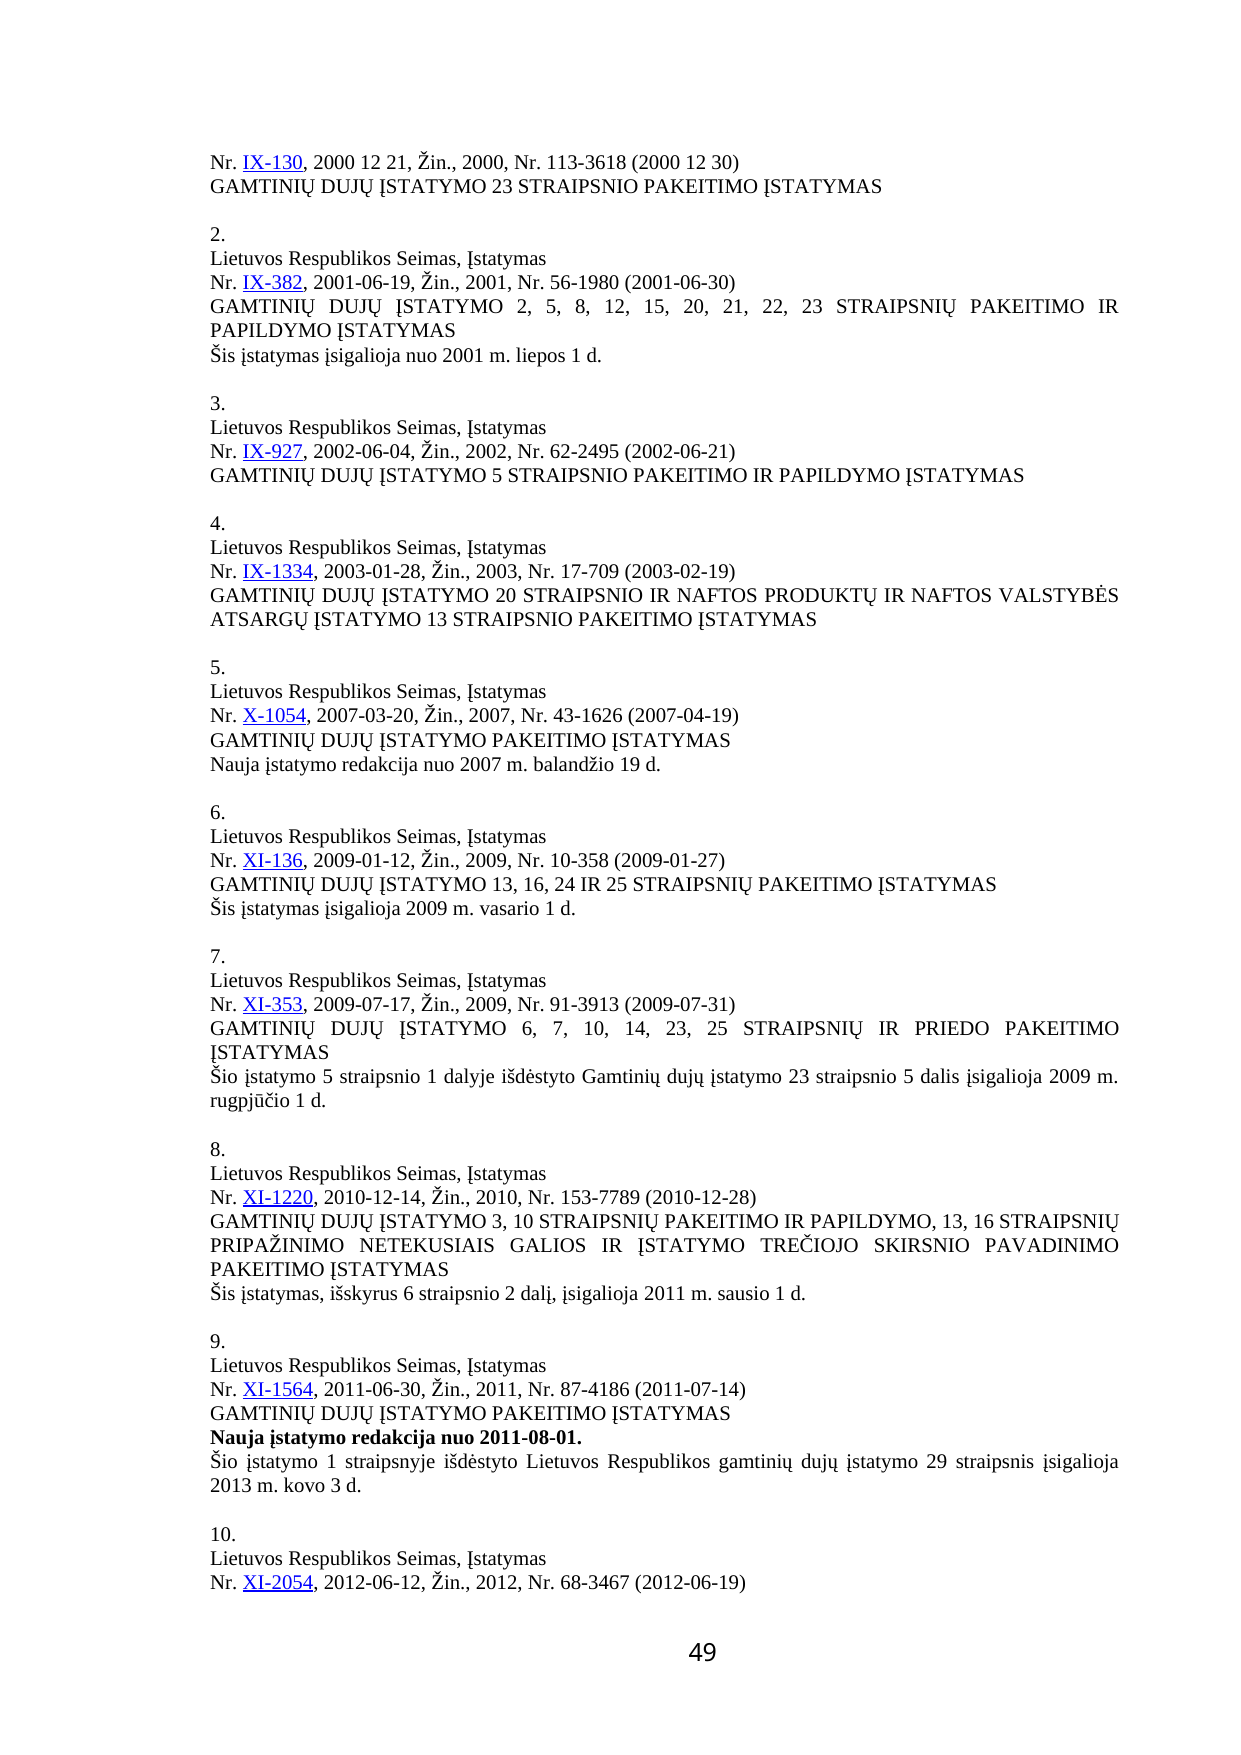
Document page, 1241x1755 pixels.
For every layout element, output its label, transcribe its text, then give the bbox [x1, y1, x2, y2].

text Lietuvos Respublikos Seimas, Įstatymas [210, 1546, 1120, 1570]
text Lietuvos Respublikos Seimas, Įstatymas [210, 415, 1120, 439]
text GAMTINIŲ DUJŲ ĮSTATYMO 23 STRAIPSNIO PAKEITIMO ĮSTATYMAS [210, 174, 1120, 198]
text Nauja įstatymo redakcija nuo 2011-08-01. [210, 1425, 1120, 1449]
text 9. [210, 1329, 1120, 1353]
text Nr. XI-353, 2009-07-17, Žin., 2009, Nr. 91-3913 (2009-07-31) [210, 992, 1120, 1016]
text GAMTINIŲ DUJŲ ĮSTATYMO 5 STRAIPSNIO PAKEITIMO IR PAPILDYMO ĮSTATYMAS [210, 463, 1120, 487]
text 8. [210, 1137, 1120, 1161]
text Lietuvos Respublikos Seimas, Įstatymas [210, 535, 1120, 559]
text Nr. XI-1564, 2011-06-30, Žin., 2011, Nr. 87-4186 (2011-07-14) [210, 1377, 1120, 1401]
text Nr. XI-136, 2009-01-12, Žin., 2009, Nr. 10-358 (2009-01-27) [210, 848, 1120, 872]
text GAMTINIŲ DUJŲ ĮSTATYMO 3, 10 STRAIPSNIŲ PAKEITIMO IR PAPILDYMO, 13, 16 STRAIPSNIŲ PRIPAŽINIMO NETEKUSIAIS GALIOS IR ĮSTATYMO TREČIOJO SKIRSNIO PAVADINIMO PAKEITIMO ĮSTATYMAS [210, 1209, 1120, 1281]
text Nr. XI-1220, 2010-12-14, Žin., 2010, Nr. 153-7789 (2010-12-28) [210, 1185, 1120, 1209]
text Šis įstatymas įsigalioja nuo 2001 m. liepos 1 d. [210, 342, 1120, 367]
text Lietuvos Respublikos Seimas, Įstatymas [210, 824, 1120, 848]
text Nr. IX-382, 2001-06-19, Žin., 2001, Nr. 56-1980 (2001-06-30) [210, 270, 1120, 294]
text Šio įstatymo 1 straipsnyje išdėstyto Lietuvos Respublikos gamtinių dujų įstatymo 29 straipsnis įsigalioja 2013 m. kovo 3 d. [210, 1449, 1120, 1497]
text Lietuvos Respublikos Seimas, Įstatymas [210, 246, 1120, 270]
text GAMTINIŲ DUJŲ ĮSTATYMO PAKEITIMO ĮSTATYMAS [210, 727, 1120, 752]
text Nr. IX-1334, 2003-01-28, Žin., 2003, Nr. 17-709 (2003-02-19) [210, 559, 1120, 583]
text 10. [210, 1522, 1120, 1546]
text Nr. IX-927, 2002-06-04, Žin., 2002, Nr. 62-2495 (2002-06-21) [210, 439, 1120, 463]
text Lietuvos Respublikos Seimas, Įstatymas [210, 1161, 1120, 1185]
text GAMTINIŲ DUJŲ ĮSTATYMO 13, 16, 24 IR 25 STRAIPSNIŲ PAKEITIMO ĮSTATYMAS [210, 872, 1120, 896]
text 6. [210, 800, 1120, 824]
text Lietuvos Respublikos Seimas, Įstatymas [210, 679, 1120, 703]
text GAMTINIŲ DUJŲ ĮSTATYMO 6, 7, 10, 14, 23, 25 STRAIPSNIŲ IR PRIEDO PAKEITIMO ĮSTATYMAS [210, 1016, 1120, 1064]
text GAMTINIŲ DUJŲ ĮSTATYMO 2, 5, 8, 12, 15, 20, 21, 22, 23 STRAIPSNIŲ PAKEITIMO IR PAPILDYMO ĮSTATYMAS [210, 294, 1120, 342]
text Nr. IX-130, 2000 12 21, Žin., 2000, Nr. 113-3618 (2000 12 30) [210, 150, 1120, 174]
text 4. [210, 511, 1120, 535]
text GAMTINIŲ DUJŲ ĮSTATYMO PAKEITIMO ĮSTATYMAS [210, 1401, 1120, 1425]
text Nauja įstatymo redakcija nuo 2007 m. balandžio 19 d. [210, 752, 1120, 776]
text Nr. XI-2054, 2012-06-12, Žin., 2012, Nr. 68-3467 (2012-06-19) [210, 1570, 1120, 1594]
text Šis įstatymas įsigalioja 2009 m. vasario 1 d. [210, 896, 1120, 920]
text Lietuvos Respublikos Seimas, Įstatymas [210, 1353, 1120, 1377]
text Šio įstatymo 5 straipsnio 1 dalyje išdėstyto Gamtinių dujų įstatymo 23 straipsnio 5 dalis įsigalioja 2009 m. rugpjūčio 1 d. [210, 1064, 1120, 1112]
text Nr. X-1054, 2007-03-20, Žin., 2007, Nr. 43-1626 (2007-04-19) [210, 703, 1120, 727]
text 3. [210, 391, 1120, 415]
text 7. [210, 944, 1120, 968]
text 5. [210, 655, 1120, 679]
text Lietuvos Respublikos Seimas, Įstatymas [210, 968, 1120, 992]
text Šis įstatymas, išskyrus 6 straipsnio 2 dalį, įsigalioja 2011 m. sausio 1 d. [210, 1281, 1120, 1305]
text 2. [210, 222, 1120, 246]
text GAMTINIŲ DUJŲ ĮSTATYMO 20 STRAIPSNIO IR NAFTOS PRODUKTŲ IR NAFTOS VALSTYBĖS ATSARGŲ ĮSTATYMO 13 STRAIPSNIO PAKEITIMO ĮSTATYMAS [210, 583, 1120, 631]
